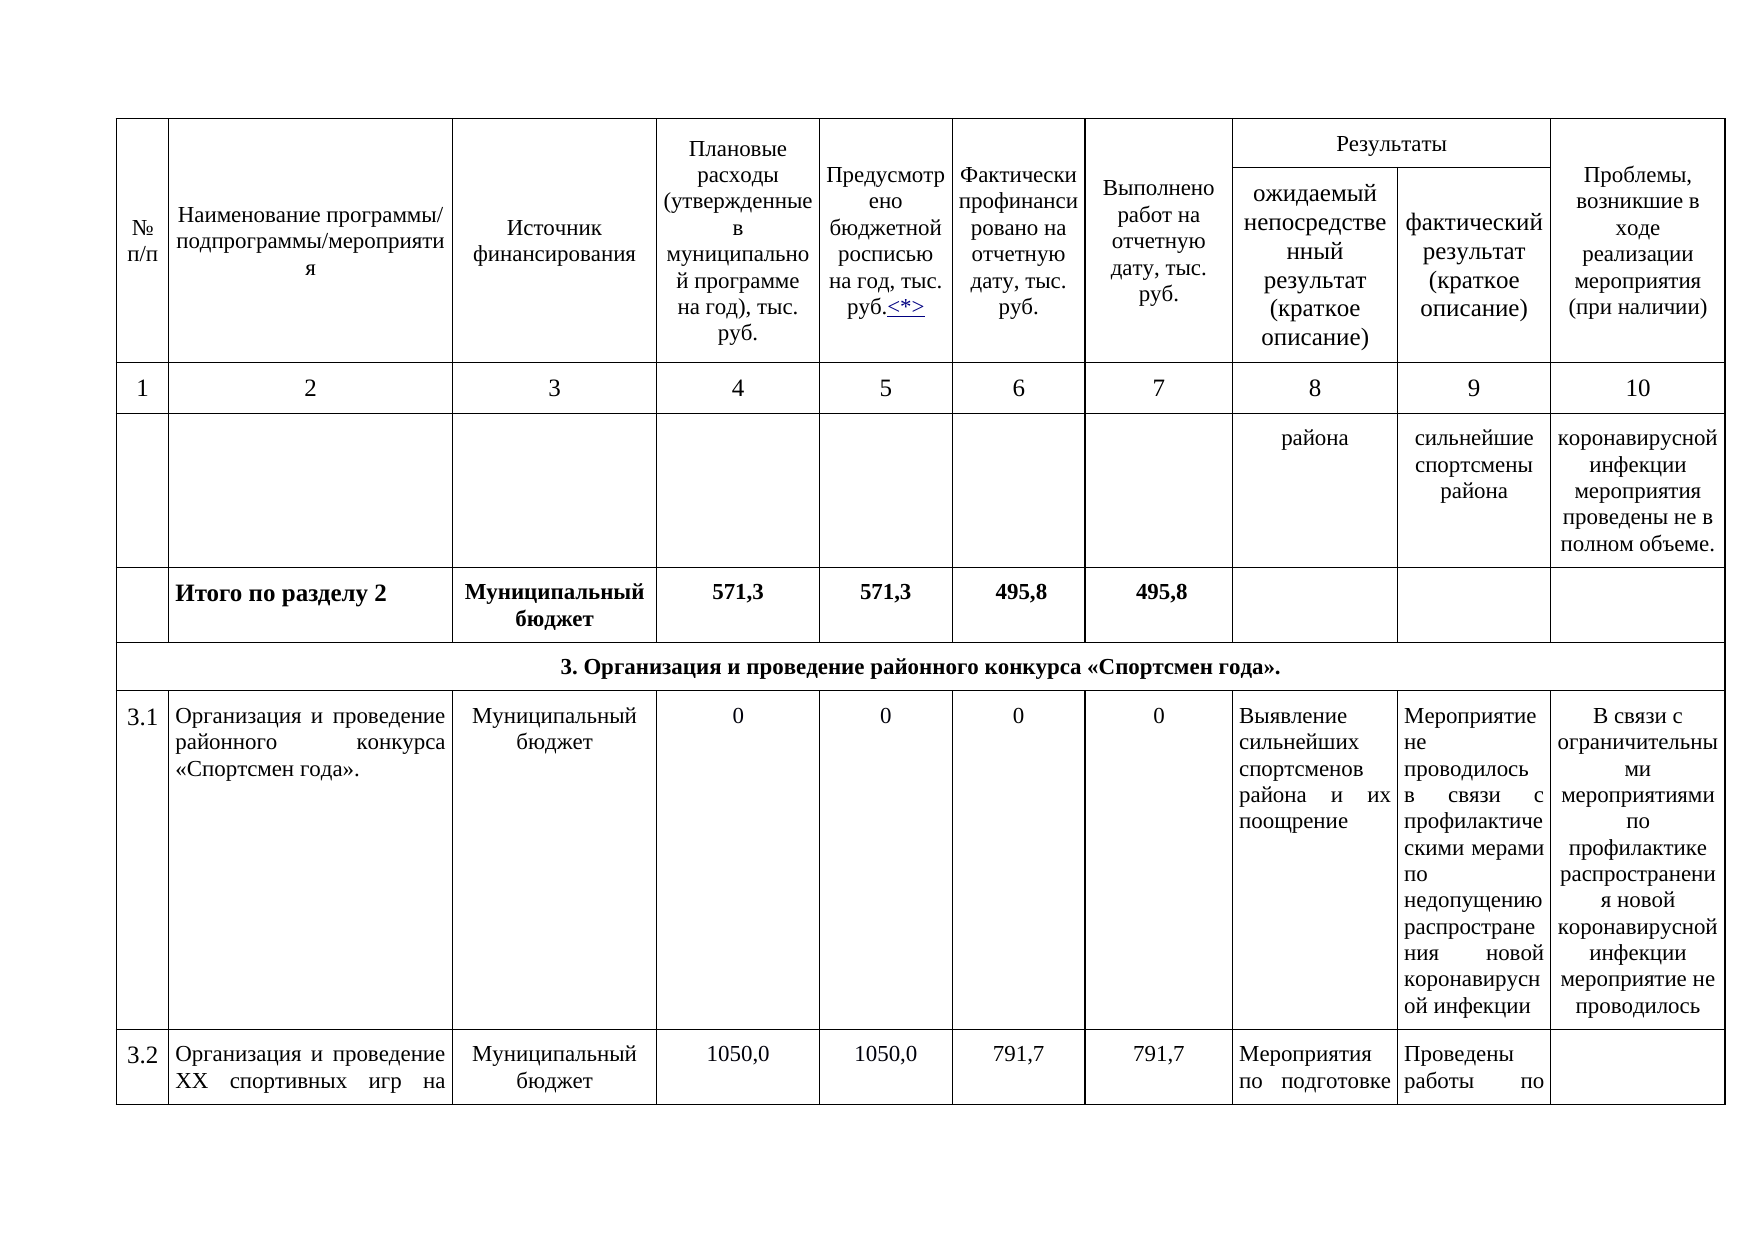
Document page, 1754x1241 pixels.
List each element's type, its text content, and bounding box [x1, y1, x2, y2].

table_cell [1398, 568, 1550, 642]
table_cell [953, 414, 1084, 567]
table_header Выполнено работ на отчетную дату, тыс. руб. [1086, 119, 1232, 362]
table_cell 571,3 [657, 568, 819, 642]
table_cell 571,3 [820, 568, 952, 642]
table_cell [117, 568, 168, 642]
table_cell сильнейшие спортсмены района [1398, 414, 1550, 567]
table_cell Итого по разделу 2 [169, 568, 452, 642]
table_cell 1 [117, 363, 168, 413]
table_cell 0 [953, 691, 1084, 1029]
table_cell 0 [1086, 691, 1232, 1029]
table_cell [1551, 1030, 1724, 1104]
table_cell Мероприятия по подготовке [1233, 1030, 1397, 1104]
table_cell 791,7 [1086, 1030, 1232, 1104]
table_cell В связи с ограничительными мероприятиями по профилактике распространения новой коронавирусной инфекции мероприятие не проводилось [1551, 691, 1724, 1029]
table_cell 9 [1398, 363, 1550, 413]
table_cell Выявление сильнейших спортсменов района и их поощрение [1233, 691, 1397, 1029]
table_cell 8 [1233, 363, 1397, 413]
table_header Результаты [1233, 119, 1550, 167]
table_cell [1551, 568, 1724, 642]
table_header Плановые расходы (утвержденные в муниципальной программе на год), тыс. руб. [657, 119, 819, 362]
table_cell Организация и проведение районного конкурса «Спортсмен года». [169, 691, 452, 1029]
table_cell коронавирусной инфекции мероприятия проведены не в полном объеме. [1551, 414, 1724, 567]
table_cell 1050,0 [657, 1030, 819, 1104]
table_cell 10 [1551, 363, 1724, 413]
table_cell 4 [657, 363, 819, 413]
table_cell Проведены работы по [1398, 1030, 1550, 1104]
table_cell Муниципальный бюджет [453, 691, 656, 1029]
table_cell 495,8 [953, 568, 1084, 642]
table_cell [820, 414, 952, 567]
table_cell 6 [953, 363, 1084, 413]
table_cell 3. Организация и проведение районного конкурса «Спортсмен года». [117, 643, 1724, 690]
table_header Предусмотрено бюджетной росписью на год, тыс. руб.<*> [820, 119, 952, 362]
table_cell 3.2 [117, 1030, 168, 1104]
table_cell 3 [453, 363, 656, 413]
table_cell Организация и проведение ХХ спортивных игр на [169, 1030, 452, 1104]
table_cell 495,8 [1086, 568, 1232, 642]
table_cell [1086, 414, 1232, 567]
table_cell Муниципальный бюджет [453, 568, 656, 642]
table_header № п/п [117, 119, 168, 362]
table_cell Муниципальный бюджет [453, 1030, 656, 1104]
table_header Фактически профинансировано на отчетную дату, тыс. руб. [953, 119, 1084, 362]
table_cell ожидаемый непосредственный результат (краткое описание) [1233, 168, 1397, 362]
table_cell 2 [169, 363, 452, 413]
table_cell 791,7 [953, 1030, 1084, 1104]
table_header Источник финансирования [453, 119, 656, 362]
table_cell [453, 414, 656, 567]
table_cell [1233, 568, 1397, 642]
table_cell 7 [1086, 363, 1232, 413]
table_cell 3.1 [117, 691, 168, 1029]
table_cell района [1233, 414, 1397, 567]
table_cell [169, 414, 452, 567]
table_cell [117, 414, 168, 567]
table_cell 5 [820, 363, 952, 413]
table_cell Мероприятие не проводилось в связи с профилактическими мерами по недопущению распространения новой коронавирусной инфекции [1398, 691, 1550, 1029]
table_header Проблемы, возникшие в ходе реализации мероприятия (при наличии) [1551, 119, 1724, 362]
table_cell 0 [657, 691, 819, 1029]
table_cell 0 [820, 691, 952, 1029]
table_cell [657, 414, 819, 567]
table_cell 1050,0 [820, 1030, 952, 1104]
table_cell фактический результат (краткое описание) [1398, 168, 1550, 362]
table_header Наименование программы/ подпрограммы/мероприятия [169, 119, 452, 362]
